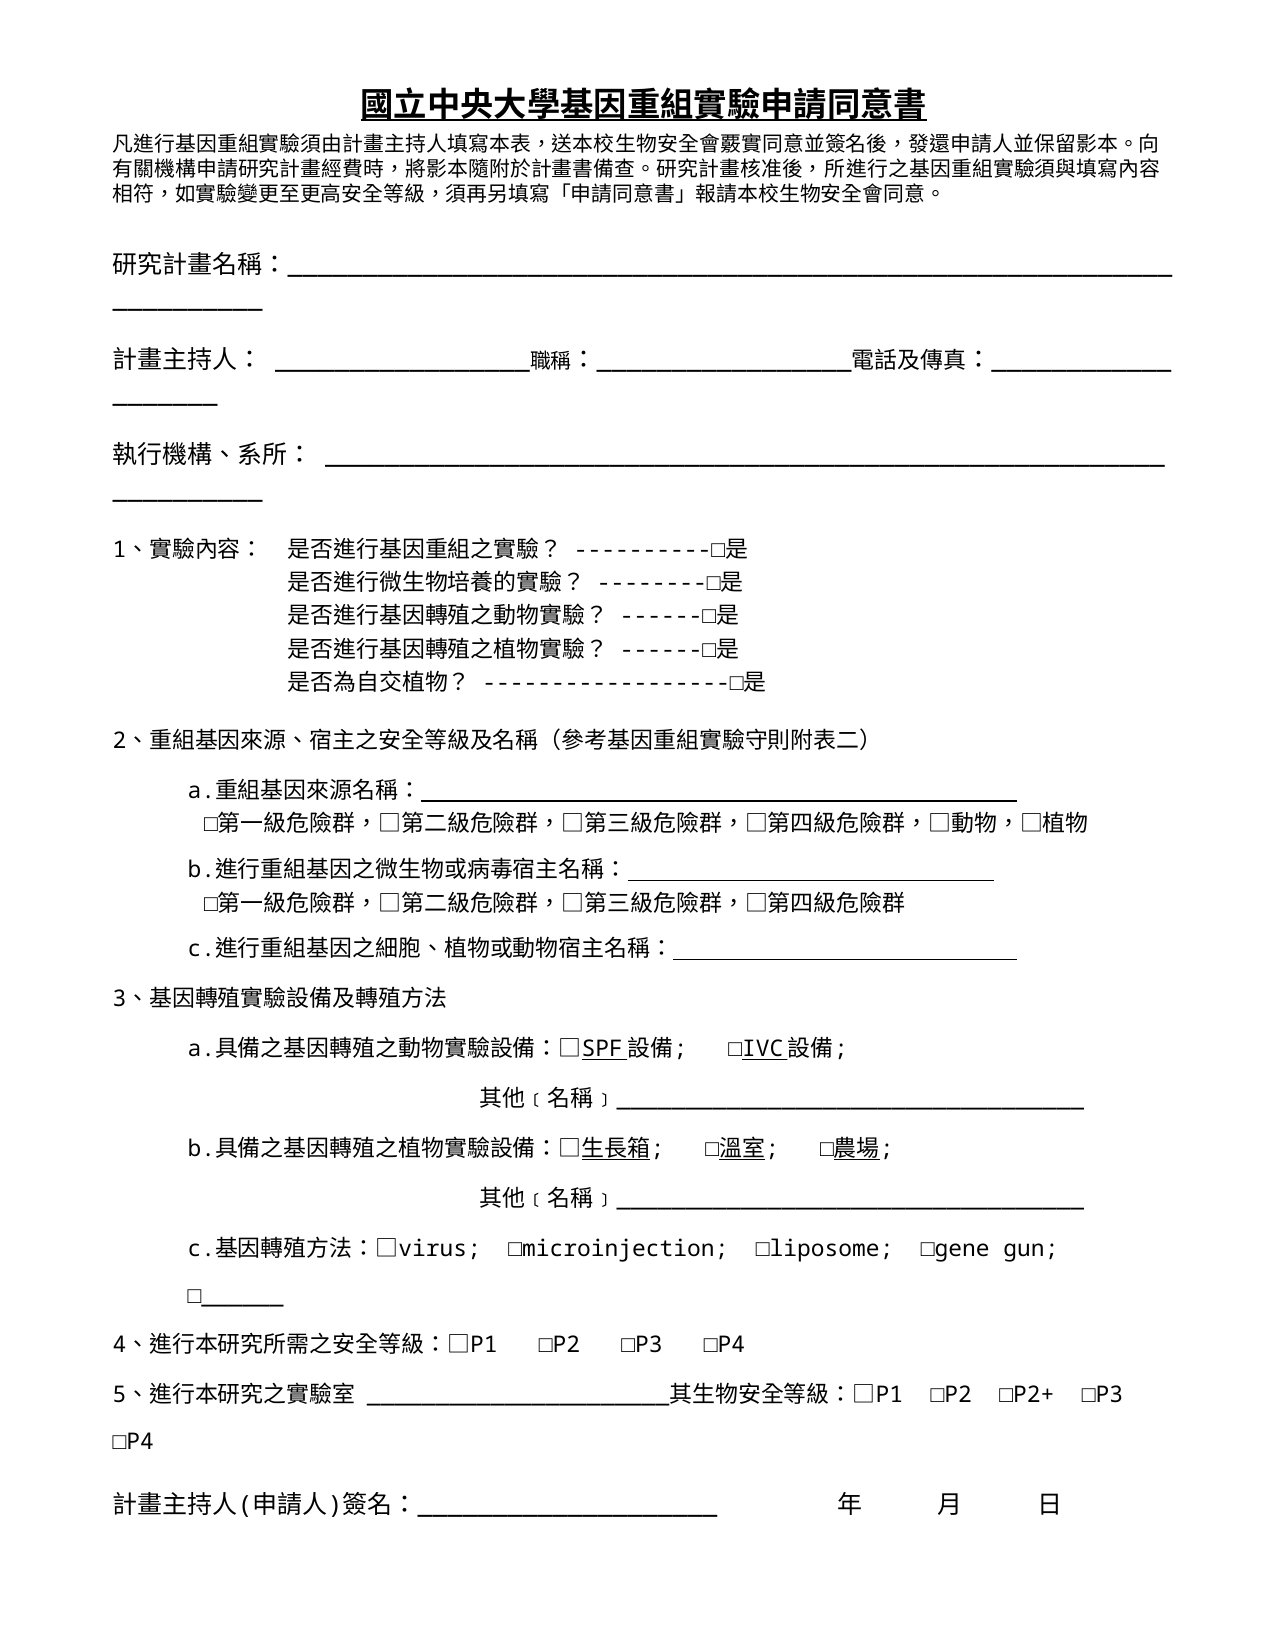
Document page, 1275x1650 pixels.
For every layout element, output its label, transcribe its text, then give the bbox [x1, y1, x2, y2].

text 是否為自交植物？ ------------------□是 [187, 664, 1175, 697]
text b.具備之基因轉殖之植物實驗設備：□生長箱; □溫室; □農場; [187, 1130, 1175, 1164]
text a.具備之基因轉殖之動物實驗設備：□SPF設備; □IVC設備; [187, 1030, 1175, 1064]
text 凡進行基因重組實驗須由計畫主持人填寫本表，送本校生物安全會覈實同意並簽名後，發還申請人並保留影本。向有關機構申請研究計畫經費時，將影本隨附於計畫書備查。研究計畫核准後，所進行之基因重組實驗須與填寫內容相符，如實驗變更至更高安全等級，須再另填寫「申請同意書」報請本校生物安全會同意。 [112, 132, 1161, 207]
text c.進行重組基因之細胞、植物或動物宿主名稱： [187, 930, 1175, 964]
text c.基因轉殖方法：□virus; □microinjection; □liposome; □gene gun; □______ [187, 1230, 1175, 1311]
text 3、基因轉殖實驗設備及轉殖方法 [112, 980, 1175, 1014]
text □第一級危險群，□第二級危險群，□第三級危險群，□第四級危險群，□動物，□植物 [204, 805, 1175, 839]
text □第一級危險群，□第二級危險群，□第三級危險群，□第四級危險群 [204, 884, 1175, 918]
text 是否進行微生物培養的實驗？ --------□是 [187, 564, 1175, 597]
text 執行機構、系所： __________________________________________________________________ [112, 435, 1175, 505]
text 是否進行基因轉殖之植物實驗？ ------□是 [187, 630, 1175, 664]
text 其他﹝名稱﹞__________________________________ [479, 1180, 1175, 1214]
text 5、進行本研究之實驗室 ______________________其生物安全等級：□P1 □P2 □P2+ □P3 □P4 [112, 1376, 1175, 1456]
text a.重組基因來源名稱： [187, 772, 1175, 805]
text b.進行重組基因之微生物或病毒宿主名稱： [187, 851, 1175, 884]
text 2、重組基因來源、宿主之安全等級及名稱（參考基因重組實驗守則附表二） [112, 722, 1175, 755]
text 計畫主持人(申請人)簽名：____________________ 年 月 日 [112, 1484, 1175, 1521]
text 1、實驗內容： 是否進行基因重組之實驗？ ----------□是 [112, 530, 1175, 564]
text 國立中央大學基因重組實驗申請同意書 [112, 75, 1175, 127]
text 4、進行本研究所需之安全等級：□P1 □P2 □P3 □P4 [112, 1326, 1175, 1359]
text 其他﹝名稱﹞__________________________________ [479, 1080, 1175, 1114]
text 計畫主持人： _________________職稱：_________________電話及傳真：___________________ [112, 340, 1175, 410]
text 研究計畫名稱：_____________________________________________________________________ [112, 244, 1175, 315]
text 是否進行基因轉殖之動物實驗？ ------□是 [187, 597, 1175, 630]
